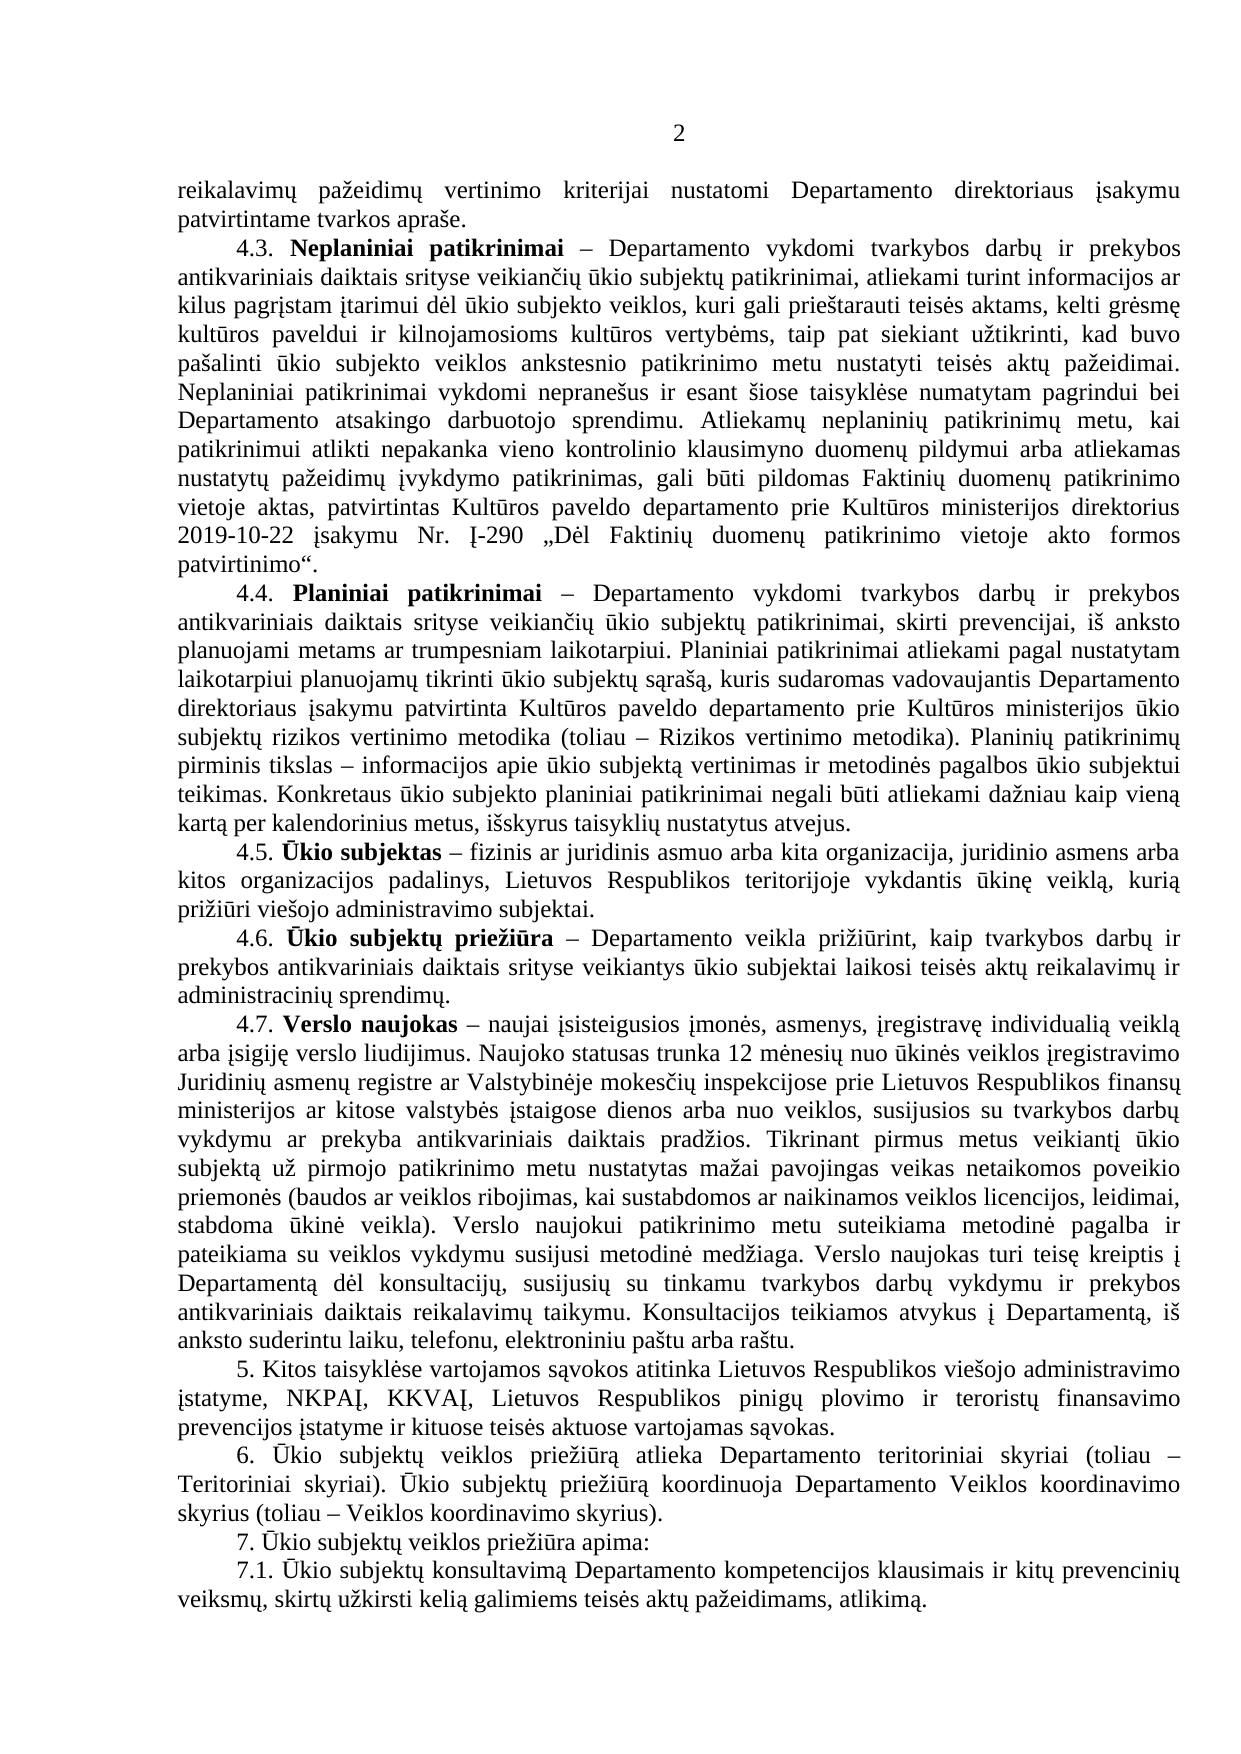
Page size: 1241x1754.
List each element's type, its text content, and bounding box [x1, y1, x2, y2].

text 4.6. Ūkio subjektų priežiūra – Departamento veikla prižiūrint, kaip tvarkybos darbų ir prekybos antikvariniais daiktais srityse veikiantys ūkio subjektai laikosi teisės aktų reikalavimų ir administracinių sprendimų. [177, 923, 1181, 1009]
text 6. Ūkio subjektų veiklos priežiūrą atlieka Departamento teritoriniai skyriai (toliau – Teritoriniai skyriai). Ūkio subjektų priežiūrą koordinuoja Departamento Veiklos koordinavimo skyrius (toliau – Veiklos koordinavimo skyrius). [177, 1441, 1181, 1527]
text 7.1. Ūkio subjektų konsultavimą Departamento kompetencijos klausimais ir kitų prevencinių veiksmų, skirtų užkirsti kelią galimiems teisės aktų pažeidimams, atlikimą. [177, 1556, 1181, 1613]
text 7. Ūkio subjektų veiklos priežiūra apima: [177, 1527, 1181, 1556]
text 4.5. Ūkio subjektas – fizinis ar juridinis asmuo arba kita organizacija, juridinio asmens arba kitos organizacijos padalinys, Lietuvos Respublikos teritorijoje vykdantis ūkinę veiklą, kurią prižiūri viešojo administravimo subjektai. [177, 837, 1181, 923]
text 5. Kitos taisyklėse vartojamos sąvokos atitinka Lietuvos Respublikos viešojo administravimo įstatyme, NKPAĮ, KKVAĮ, Lietuvos Respublikos pinigų plovimo ir teroristų finansavimo prevencijos įstatyme ir kituose teisės aktuose vartojamas sąvokas. [177, 1354, 1181, 1441]
text 4.3. Neplaniniai patikrinimai – Departamento vykdomi tvarkybos darbų ir prekybos antikvariniais daiktais srityse veikiančių ūkio subjektų patikrinimai, atliekami turint informacijos ar kilus pagrįstam įtarimui dėl ūkio subjekto veiklos, kuri gali prieštarauti teisės aktams, kelti grėsmę kultūros paveldui ir kilnojamosioms kultūros vertybėms, taip pat siekiant užtikrinti, kad buvo pašalinti ūkio subjekto veiklos ankstesnio patikrinimo metu nustatyti teisės aktų pažeidimai. Neplaniniai patikrinimai vykdomi nepranešus ir esant šiose taisyklėse numatytam pagrindui bei Departamento atsakingo darbuotojo sprendimu. Atliekamų neplaninių patikrinimų metu, kai patikrinimui atlikti nepakanka vieno kontrolinio klausimyno duomenų pildymui arba atliekamas nustatytų pažeidimų įvykdymo patikrinimas, gali būti pildomas Faktinių duomenų patikrinimo vietoje aktas, patvirtintas Kultūros paveldo departamento prie Kultūros ministerijos direktorius 2019-10-22 įsakymu Nr. Į-290 „Dėl Faktinių duomenų patikrinimo vietoje akto formos patvirtinimo“. [177, 233, 1181, 578]
text 4.4. Planiniai patikrinimai – Departamento vykdomi tvarkybos darbų ir prekybos antikvariniais daiktais srityse veikiančių ūkio subjektų patikrinimai, skirti prevencijai, iš anksto planuojami metams ar trumpesniam laikotarpiui. Planiniai patikrinimai atliekami pagal nustatytam laikotarpiui planuojamų tikrinti ūkio subjektų sąrašą, kuris sudaromas vadovaujantis Departamento direktoriaus įsakymu patvirtinta Kultūros paveldo departamento prie Kultūros ministerijos ūkio subjektų rizikos vertinimo metodika (toliau – Rizikos vertinimo metodika). Planinių patikrinimų pirminis tikslas – informacijos apie ūkio subjektą vertinimas ir metodinės pagalbos ūkio subjektui teikimas. Konkretaus ūkio subjekto planiniai patikrinimai negali būti atliekami dažniau kaip vieną kartą per kalendorinius metus, išskyrus taisyklių nustatytus atvejus. [177, 578, 1181, 837]
text reikalavimų pažeidimų vertinimo kriterijai nustatomi Departamento direktoriaus įsakymu patvirtintame tvarkos apraše. [177, 176, 1181, 233]
text 4.7. Verslo naujokas – naujai įsisteigusios įmonės, asmenys, įregistravę individualią veiklą arba įsigiję verslo liudijimus. Naujoko statusas trunka 12 mėnesių nuo ūkinės veiklos įregistravimo Juridinių asmenų registre ar Valstybinėje mokesčių inspekcijose prie Lietuvos Respublikos finansų ministerijos ar kitose valstybės įstaigose dienos arba nuo veiklos, susijusios su tvarkybos darbų vykdymu ar prekyba antikvariniais daiktais pradžios. Tikrinant pirmus metus veikiantį ūkio subjektą už pirmojo patikrinimo metu nustatytas mažai pavojingas veikas netaikomos poveikio priemonės (baudos ar veiklos ribojimas, kai sustabdomos ar naikinamos veiklos licencijos, leidimai, stabdoma ūkinė veikla). Verslo naujokui patikrinimo metu suteikiama metodinė pagalba ir pateikiama su veiklos vykdymu susijusi metodinė medžiaga. Verslo naujokas turi teisę kreiptis į Departamentą dėl konsultacijų, susijusių su tinkamu tvarkybos darbų vykdymu ir prekybos antikvariniais daiktais reikalavimų taikymu. Konsultacijos teikiamos atvykus į Departamentą, iš anksto suderintu laiku, telefonu, elektroniniu paštu arba raštu. [177, 1009, 1181, 1354]
